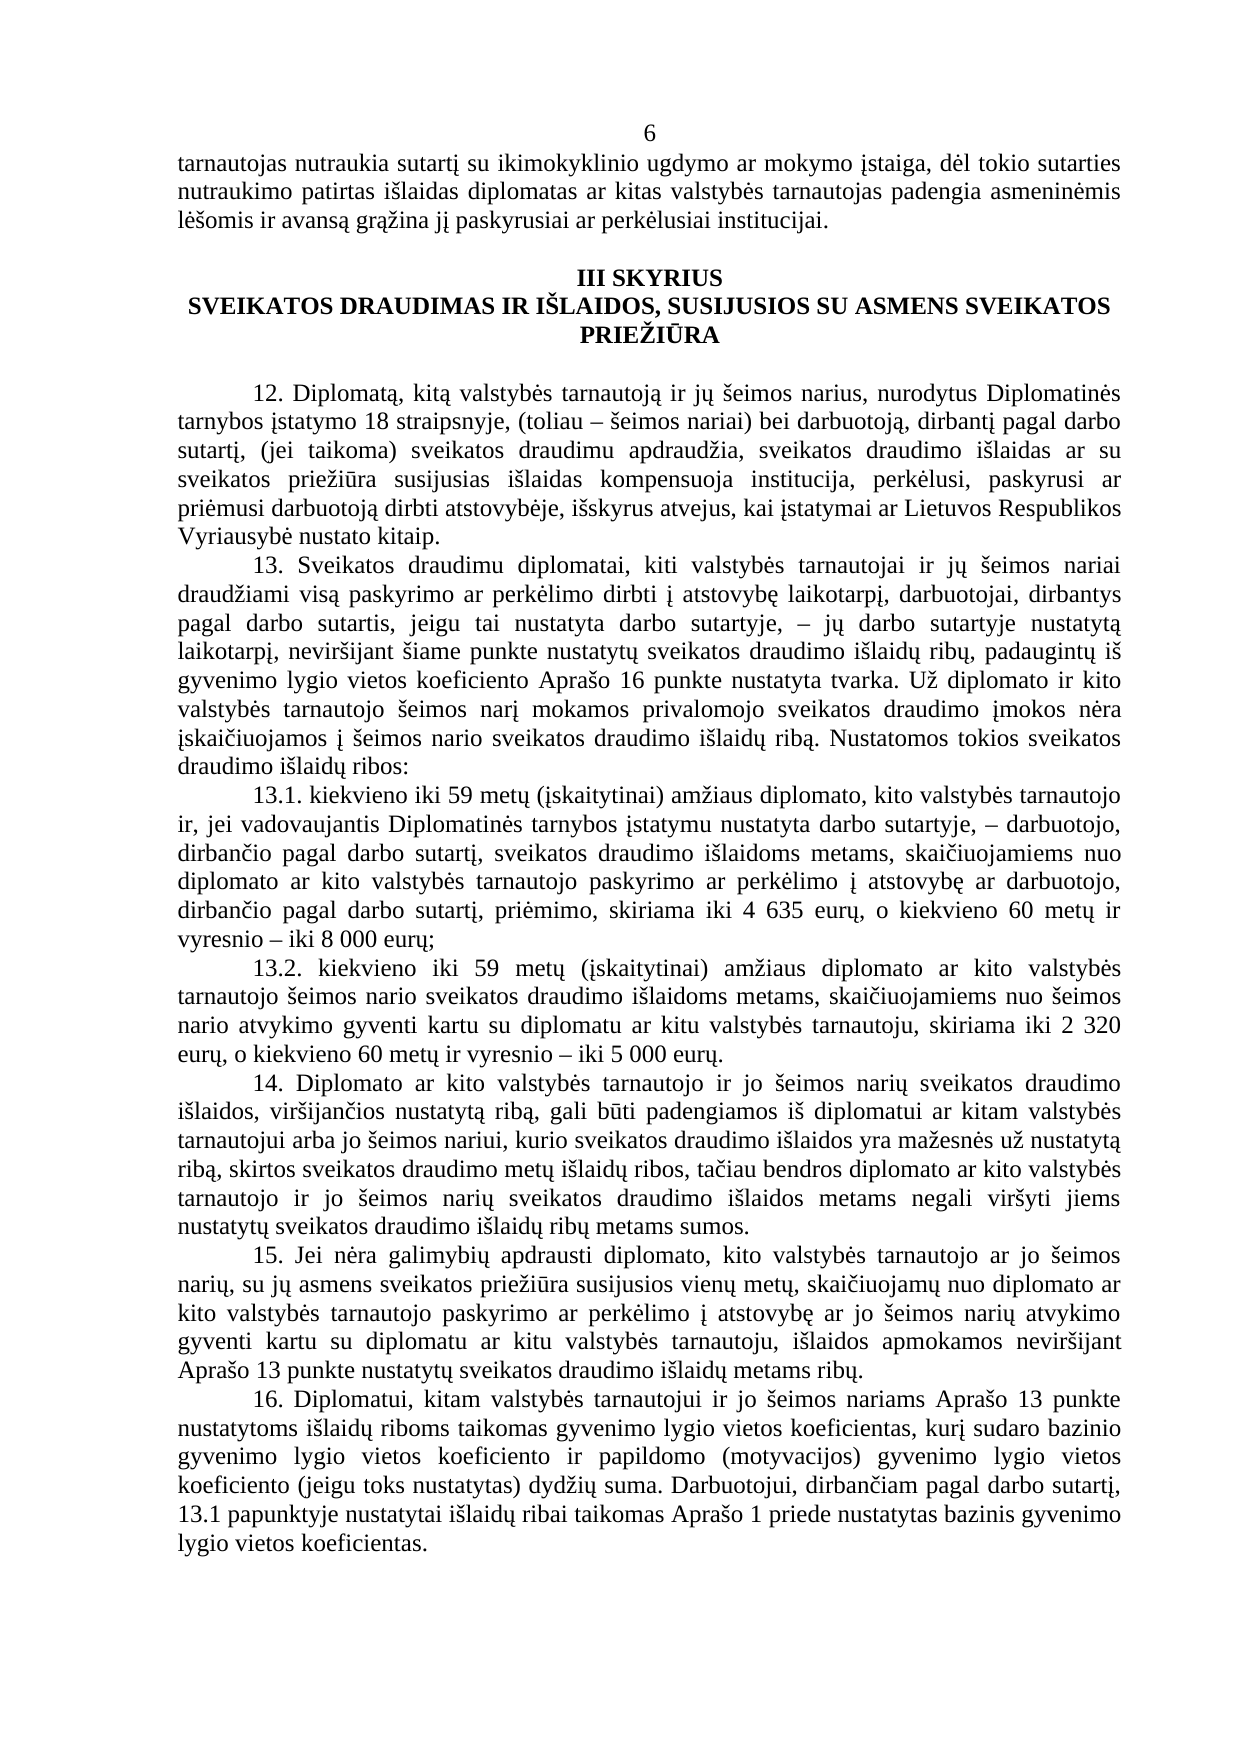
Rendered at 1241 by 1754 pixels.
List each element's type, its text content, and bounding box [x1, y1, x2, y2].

text SVEIKATOS DRAUDIMAS IR IŠLAIDOS, SUSIJUSIOS SU ASMENS SVEIKATOS PRIEŽIŪRA [177, 291, 1122, 349]
text 15. Jei nėra galimybių apdrausti diplomato, kito valstybės tarnautojo ar jo šeimos narių, su jų asmens sveikatos priežiūra susijusios vienų metų, skaičiuojamų nuo diplomato ar kito valstybės tarnautojo paskyrimo ar perkėlimo į atstovybę ar jo šeimos narių atvykimo gyventi kartu su diplomatu ar kitu valstybės tarnautoju, išlaidos apmokamos neviršijant Aprašo 13 punkte nustatytų sveikatos draudimo išlaidų metams ribų. [177, 1240, 1122, 1384]
text 14. Diplomato ar kito valstybės tarnautojo ir jo šeimos narių sveikatos draudimo išlaidos, viršijančios nustatytą ribą, gali būti padengiamos iš diplomatui ar kitam valstybės tarnautojui arba jo šeimos nariui, kurio sveikatos draudimo išlaidos yra mažesnės už nustatytą ribą, skirtos sveikatos draudimo metų išlaidų ribos, tačiau bendros diplomato ar kito valstybės tarnautojo ir jo šeimos narių sveikatos draudimo išlaidos metams negali viršyti jiems nustatytų sveikatos draudimo išlaidų ribų metams sumos. [177, 1068, 1122, 1240]
text 13.2. kiekvieno iki 59 metų (įskaitytinai) amžiaus diplomato ar kito valstybės tarnautojo šeimos nario sveikatos draudimo išlaidoms metams, skaičiuojamiems nuo šeimos nario atvykimo gyventi kartu su diplomatu ar kitu valstybės tarnautoju, skiriama iki 2 320 eurų, o kiekvieno 60 metų ir vyresnio – iki 5 000 eurų. [177, 953, 1122, 1068]
text tarnautojas nutraukia sutartį su ikimokyklinio ugdymo ar mokymo įstaiga, dėl tokio sutarties nutraukimo patirtas išlaidas diplomatas ar kitas valstybės tarnautojas padengia asmeninėmis lėšomis ir avansą grąžina jį paskyrusiai ar perkėlusiai institucijai. [177, 148, 1122, 234]
text 12. Diplomatą, kitą valstybės tarnautoją ir jų šeimos narius, nurodytus Diplomatinės tarnybos įstatymo 18 straipsnyje, (toliau – šeimos nariai) bei darbuotoją, dirbantį pagal darbo sutartį, (jei taikoma) sveikatos draudimu apdraudžia, sveikatos draudimo išlaidas ar su sveikatos priežiūra susijusias išlaidas kompensuoja institucija, perkėlusi, paskyrusi ar priėmusi darbuotoją dirbti atstovybėje, išskyrus atvejus, kai įstatymai ar Lietuvos Respublikos Vyriausybė nustato kitaip. [177, 378, 1122, 550]
text 13. Sveikatos draudimu diplomatai, kiti valstybės tarnautojai ir jų šeimos nariai draudžiami visą paskyrimo ar perkėlimo dirbti į atstovybę laikotarpį, darbuotojai, dirbantys pagal darbo sutartis, jeigu tai nustatyta darbo sutartyje, – jų darbo sutartyje nustatytą laikotarpį, neviršijant šiame punkte nustatytų sveikatos draudimo išlaidų ribų, padaugintų iš gyvenimo lygio vietos koeficiento Aprašo 16 punkte nustatyta tvarka. Už diplomato ir kito valstybės tarnautojo šeimos narį mokamos privalomojo sveikatos draudimo įmokos nėra įskaičiuojamos į šeimos nario sveikatos draudimo išlaidų ribą. Nustatomos tokios sveikatos draudimo išlaidų ribos: [177, 550, 1122, 780]
text 16. Diplomatui, kitam valstybės tarnautojui ir jo šeimos nariams Aprašo 13 punkte nustatytoms išlaidų riboms taikomas gyvenimo lygio vietos koeficientas, kurį sudaro bazinio gyvenimo lygio vietos koeficiento ir papildomo (motyvacijos) gyvenimo lygio vietos koeficiento (jeigu toks nustatytas) dydžių suma. Darbuotojui, dirbančiam pagal darbo sutartį, 13.1 papunktyje nustatytai išlaidų ribai taikomas Aprašo 1 priede nustatytas bazinis gyvenimo lygio vietos koeficientas. [177, 1384, 1122, 1556]
text 13.1. kiekvieno iki 59 metų (įskaitytinai) amžiaus diplomato, kito valstybės tarnautojo ir, jei vadovaujantis Diplomatinės tarnybos įstatymu nustatyta darbo sutartyje, – darbuotojo, dirbančio pagal darbo sutartį, sveikatos draudimo išlaidoms metams, skaičiuojamiems nuo diplomato ar kito valstybės tarnautojo paskyrimo ar perkėlimo į atstovybę ar darbuotojo, dirbančio pagal darbo sutartį, priėmimo, skiriama iki 4 635 eurų, o kiekvieno 60 metų ir vyresnio – iki 8 000 eurų; [177, 780, 1122, 953]
text III SKYRIUS [177, 263, 1122, 291]
